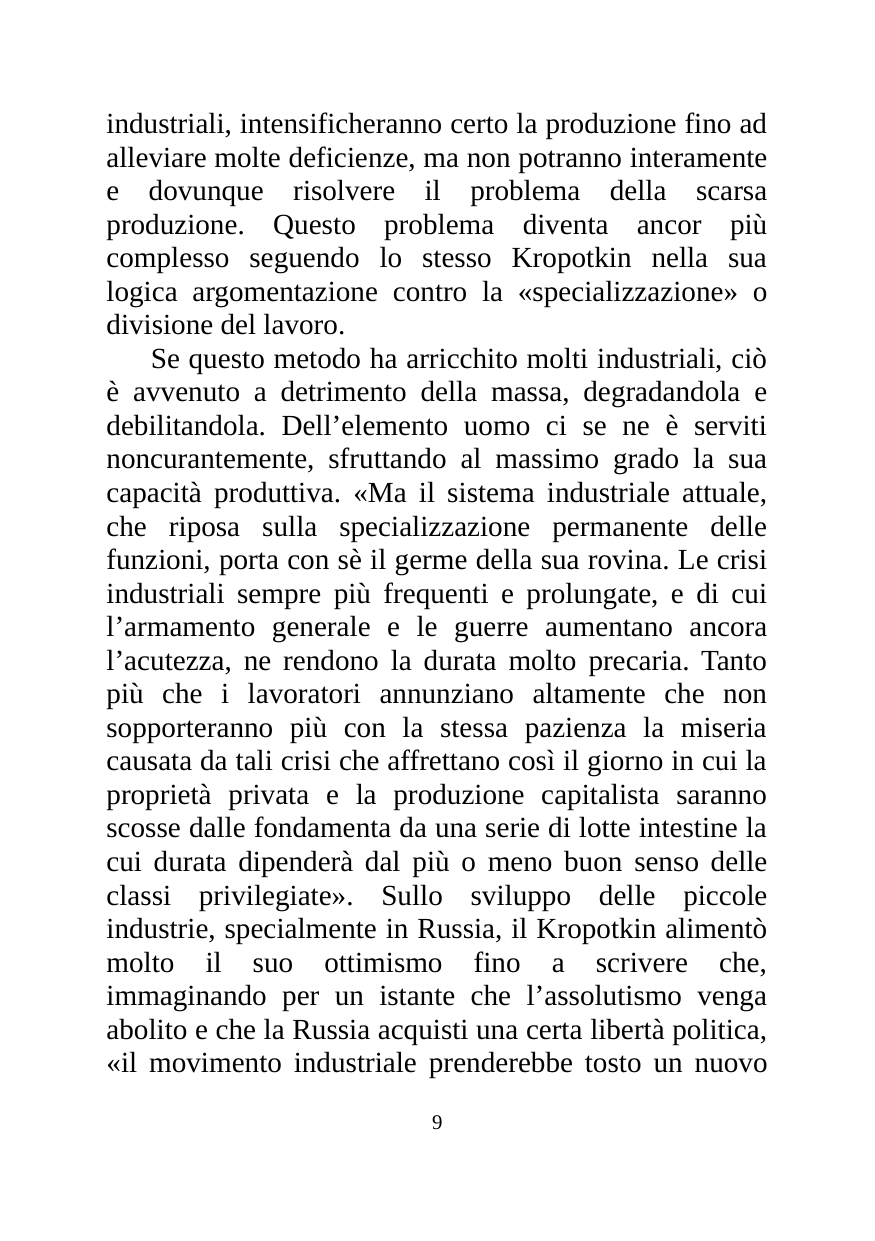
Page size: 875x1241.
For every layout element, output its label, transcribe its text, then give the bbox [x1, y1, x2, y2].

text industriali, intensificheranno certo la produzione fino ad alleviare molte deficienze, ma non potranno interamente e dovunque risolvere il problema della scarsa produzione. Questo problema diventa ancor più complesso seguendo lo stesso Kropotkin nella sua logica argomentazione contro la «specializzazione» o divisione del lavoro. [106, 106, 768, 341]
text Se questo metodo ha arricchito molti industriali, ciò è avvenuto a detrimento della massa, degradandola e debilitandola. Dell’elemento uomo ci se ne è serviti noncurantemente, sfruttando al massimo grado la sua capacità produttiva. «Ma il sistema industriale attuale, che riposa sulla specializzazione permanente delle funzioni, porta con sè il germe della sua rovina. Le crisi industriali sempre più frequenti e prolungate, e di cui l’armamento generale e le guerre aumentano ancora l’acutezza, ne rendono la durata molto precaria. Tanto più che i lavoratori annunziano altamente che non sopporteranno più con la stessa pazienza la miseria causata da tali crisi che affrettano così il giorno in cui la proprietà privata e la produzione capitalista saranno scosse dalle fondamenta da una serie di lotte intestine la cui durata dipenderà dal più o meno buon senso delle classi privilegiate». Sullo sviluppo delle piccole industrie, specialmente in Russia, il Kropotkin alimentò molto il suo ottimismo fino a scrivere che, immaginando per un istante che l’assolutismo venga abolito e che la Russia acquisti una certa libertà politica, «il movimento industriale prenderebbe tosto un nuovo [106, 341, 768, 1079]
